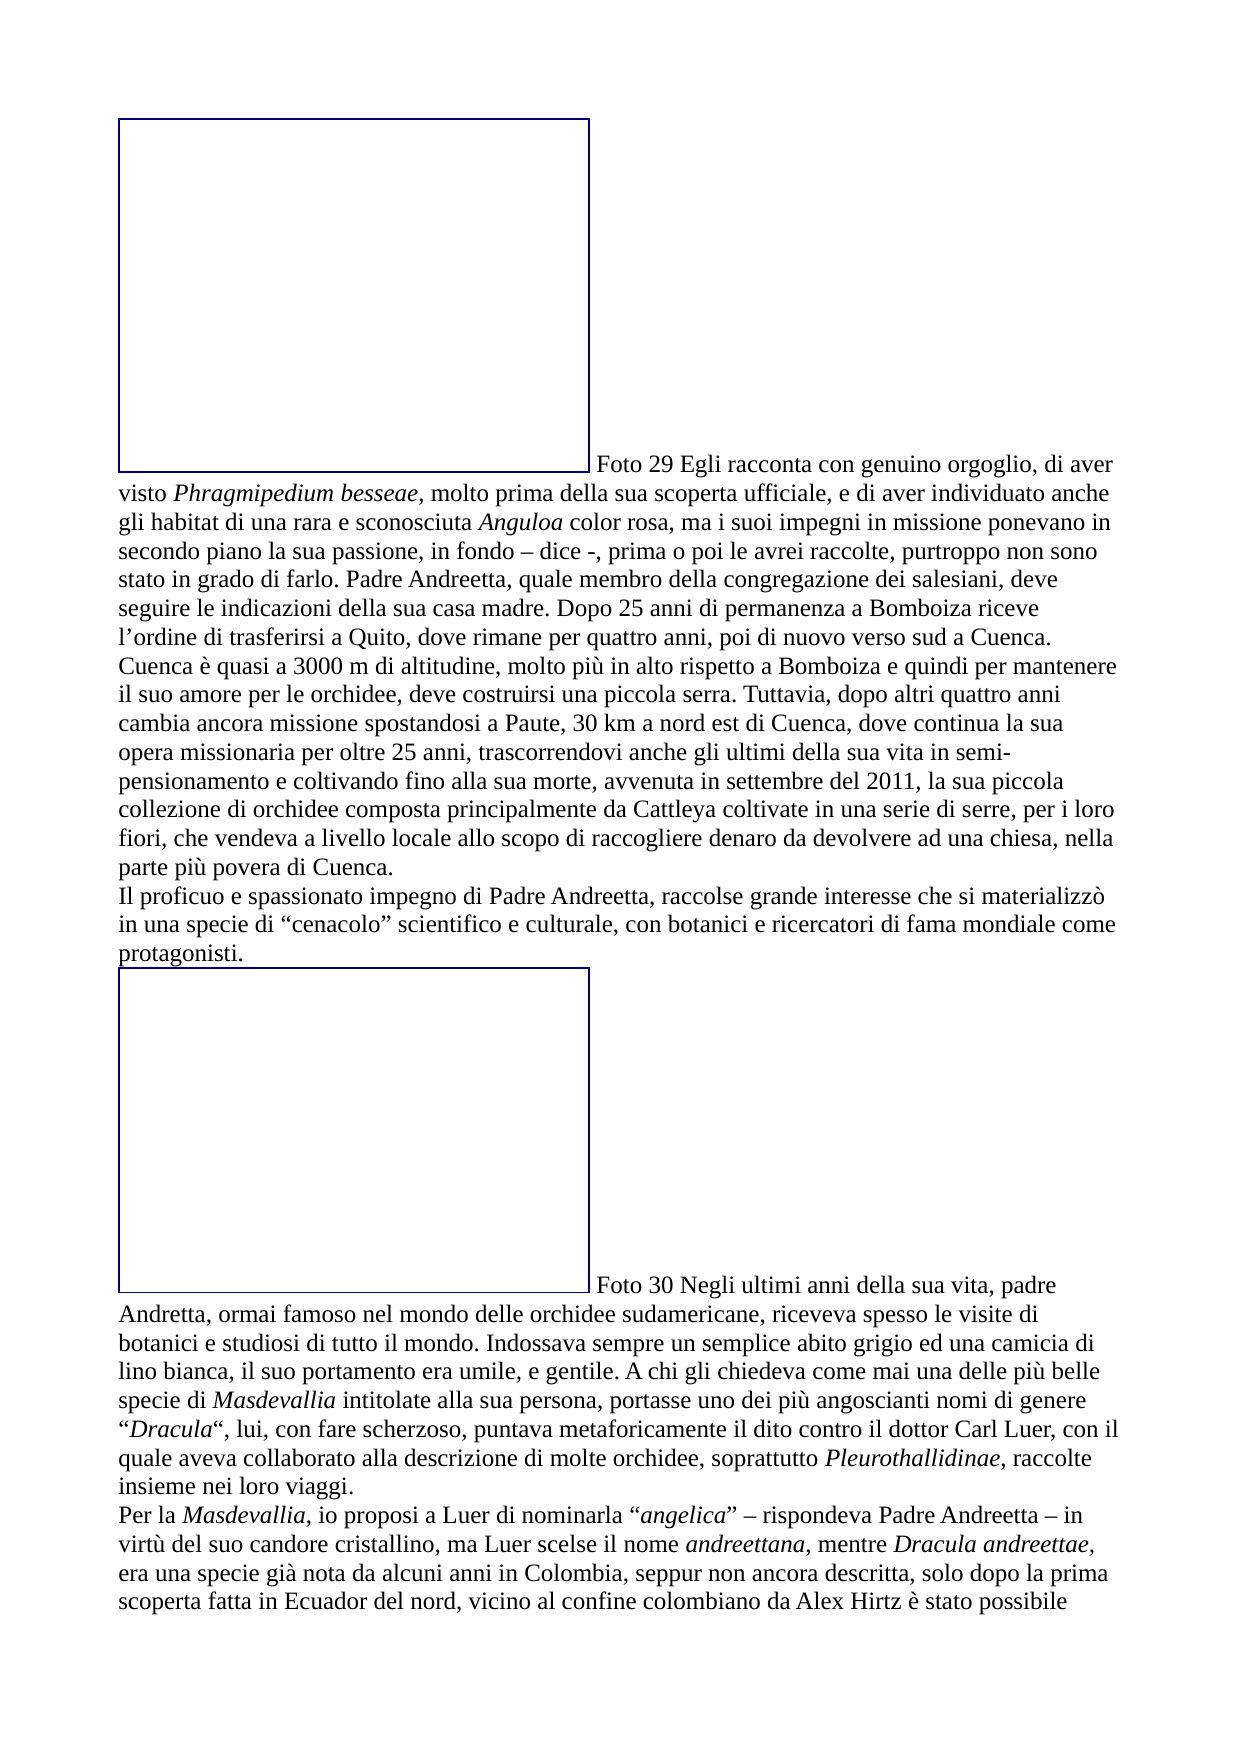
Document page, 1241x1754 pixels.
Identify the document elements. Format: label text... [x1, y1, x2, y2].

text Foto 29 Egli racconta con genuino orgoglio, di aver visto Phragmipedium besseae, molto prima della sua scoperta ufficiale, e di aver individuato anche gli habitat di una rara e sconosciuta Anguloa color rosa, ma i suoi impegni in missione ponevano in secondo piano la sua passione, in fondo – dice -, prima o poi le avrei raccolte, purtroppo non sono stato in grado di farlo. Padre Andreetta, quale membro della congregazione dei salesiani, deve seguire le indicazioni della sua casa madre. Dopo 25 anni di permanenza a Bomboiza riceve l’ordine di trasferirsi a Quito, dove rimane per quattro anni, poi di nuovo verso sud a Cuenca. Cuenca è quasi a 3000 m di altitudine, molto più in alto rispetto a Bomboiza e quindi per mantenere il suo amore per le orchidee, deve costruirsi una piccola serra. Tuttavia, dopo altri quattro anni cambia ancora missione spostandosi a Paute, 30 km a nord est di Cuenca, dove continua la sua opera missionaria per oltre 25 anni, trascorrendovi anche gli ultimi della sua vita in semi-pensionamento e coltivando fino alla sua morte, avvenuta in settembre del 2011, la sua piccola collezione di orchidee composta principalmente da Cattleya coltivate in una serie di serre, per i loro fiori, che vendeva a livello locale allo scopo di raccogliere denaro da devolvere ad una chiesa, nella parte più povera di Cuenca. Il proficuo e spassionato impegno di Padre Andreetta, raccolse grande interesse che si materializzò in una specie di “cenacolo” scientifico e culturale, con botanici e ricercatori di fama mondiale come protagonisti. Foto 30 Negli ultimi anni della sua vita, padre Andretta, ormai famoso nel mondo delle orchidee sudamericane, riceveva spesso le visite di botanici e studiosi di tutto il mondo. Indossava sempre un semplice abito grigio ed una camicia di lino bianca, il suo portamento era umile, e gentile. A chi gli chiedeva come mai una delle più belle specie di Masdevallia intitolate alla sua persona, portasse uno dei più angoscianti nomi di genere “Dracula“, lui, con fare scherzoso, puntava metaforicamente il dito contro il dottor Carl Luer, con il quale aveva collaborato alla descrizione di molte orchidee, soprattutto Pleurothallidinae, raccolte insieme nei loro viaggi. Per la Masdevallia, io proposi a Luer di nominarla “angelica” – rispondeva Padre Andreetta – in virtù del suo candore cristallino, ma Luer scelse il nome andreettana, mentre Dracula andreettae, era una specie già nota da alcuni anni in Colombia, seppur non ancora descritta, solo dopo la prima scoperta fatta in Ecuador del nord, vicino al confine colombiano da Alex Hirtz è stato possibile [118, 118, 1122, 1615]
